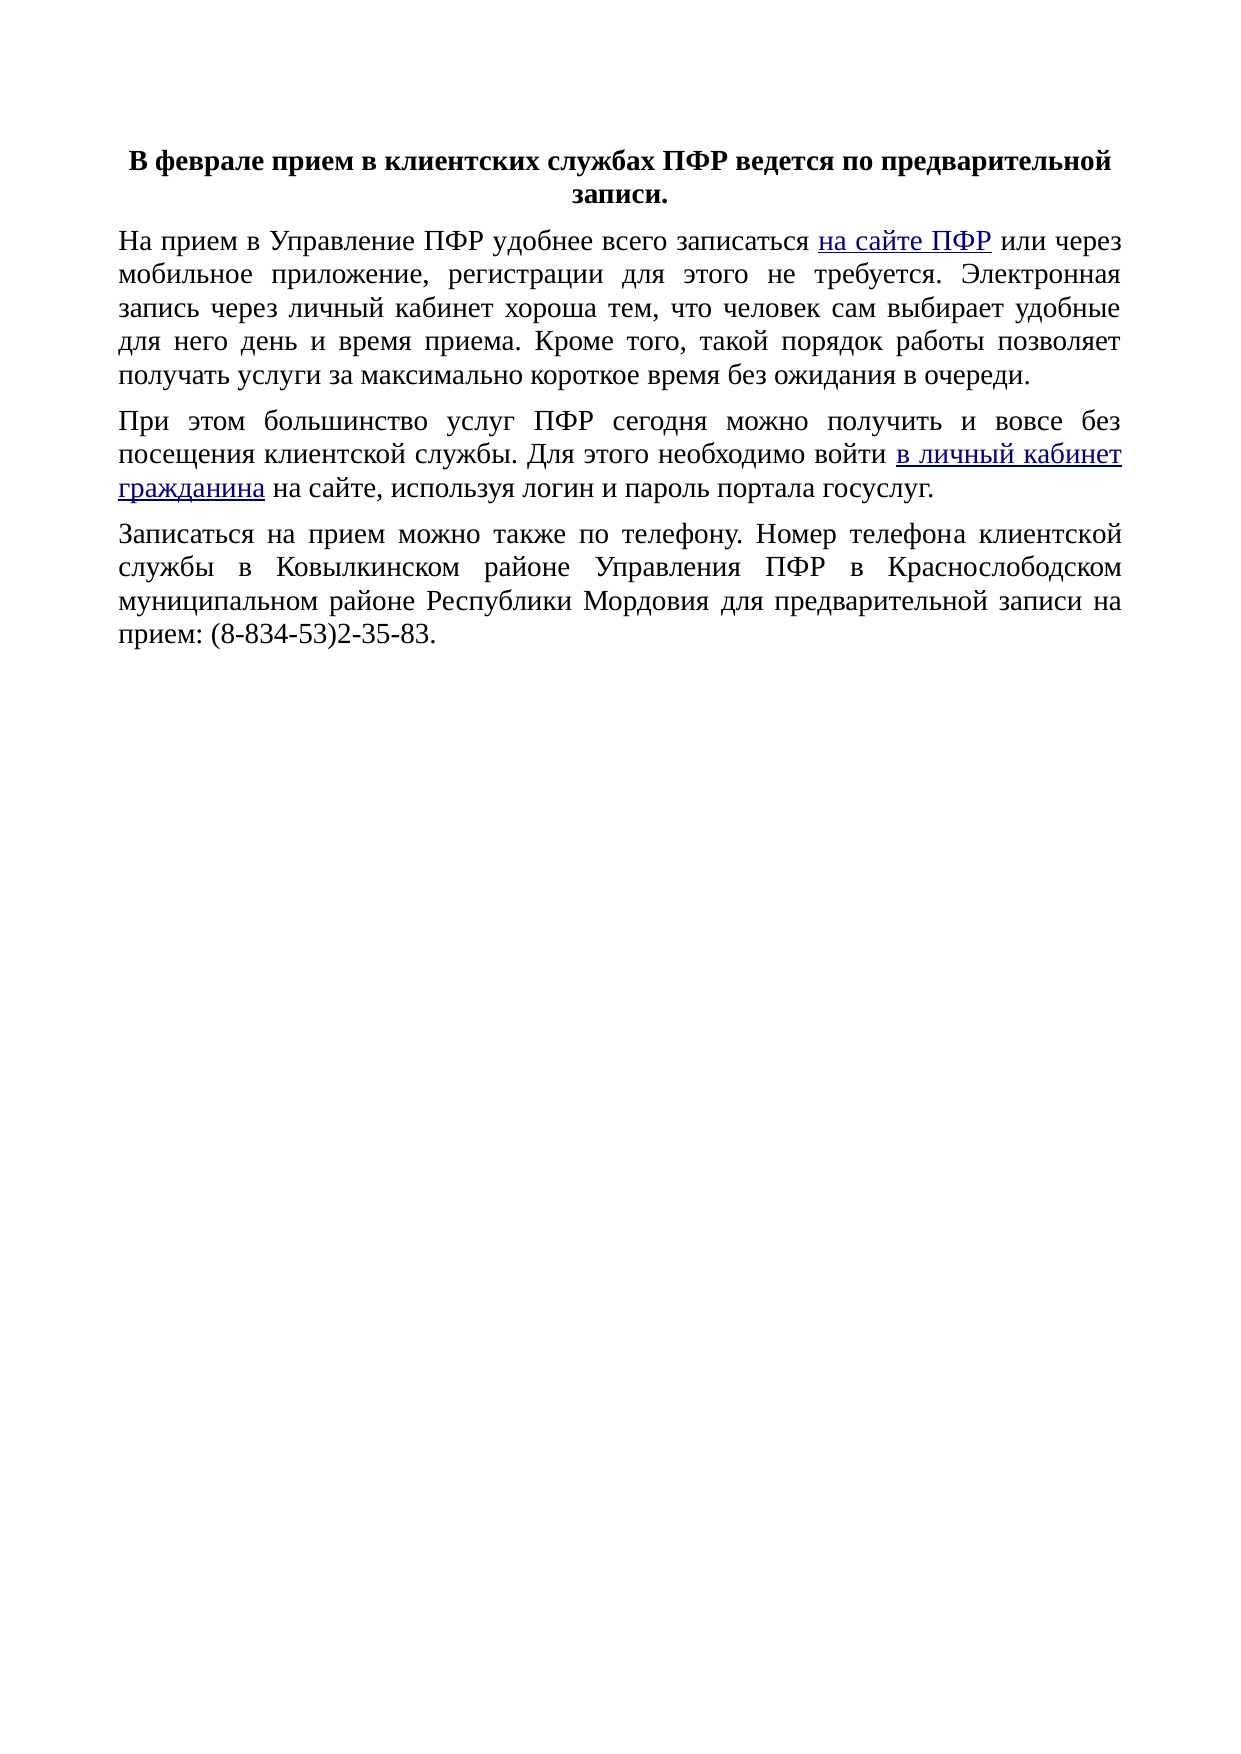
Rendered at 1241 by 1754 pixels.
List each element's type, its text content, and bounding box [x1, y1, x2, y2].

text На прием в Управление ПФР удобнее всего записаться на сайте ПФР или через мобильное приложение, регистрации для этого не требуется. Электронная запись через личный кабинет хороша тем, что человек сам выбирает удобные для него день и время приема. Кроме того, такой порядок работы позволяет получать услуги за максимально короткое время без ожидания в очереди. [118, 223, 1122, 390]
text Записаться на прием можно также по телефону. Номер телефона клиентской службы в Ковылкинском районе Управления ПФР в Краснослободском муниципальном районе Республики Мордовия для предварительной записи на прием: (8-834-53)2-35-83. [118, 516, 1122, 650]
text При этом большинство услуг ПФР сегодня можно получить и вовсе без посещения клиентской службы. Для этого необходимо войти в личный кабинет гражданина на сайте, используя логин и пароль портала госуслуг. [118, 403, 1122, 503]
subtitle В феврале прием в клиентских службах ПФР ведется по предварительной записи. [118, 143, 1122, 210]
